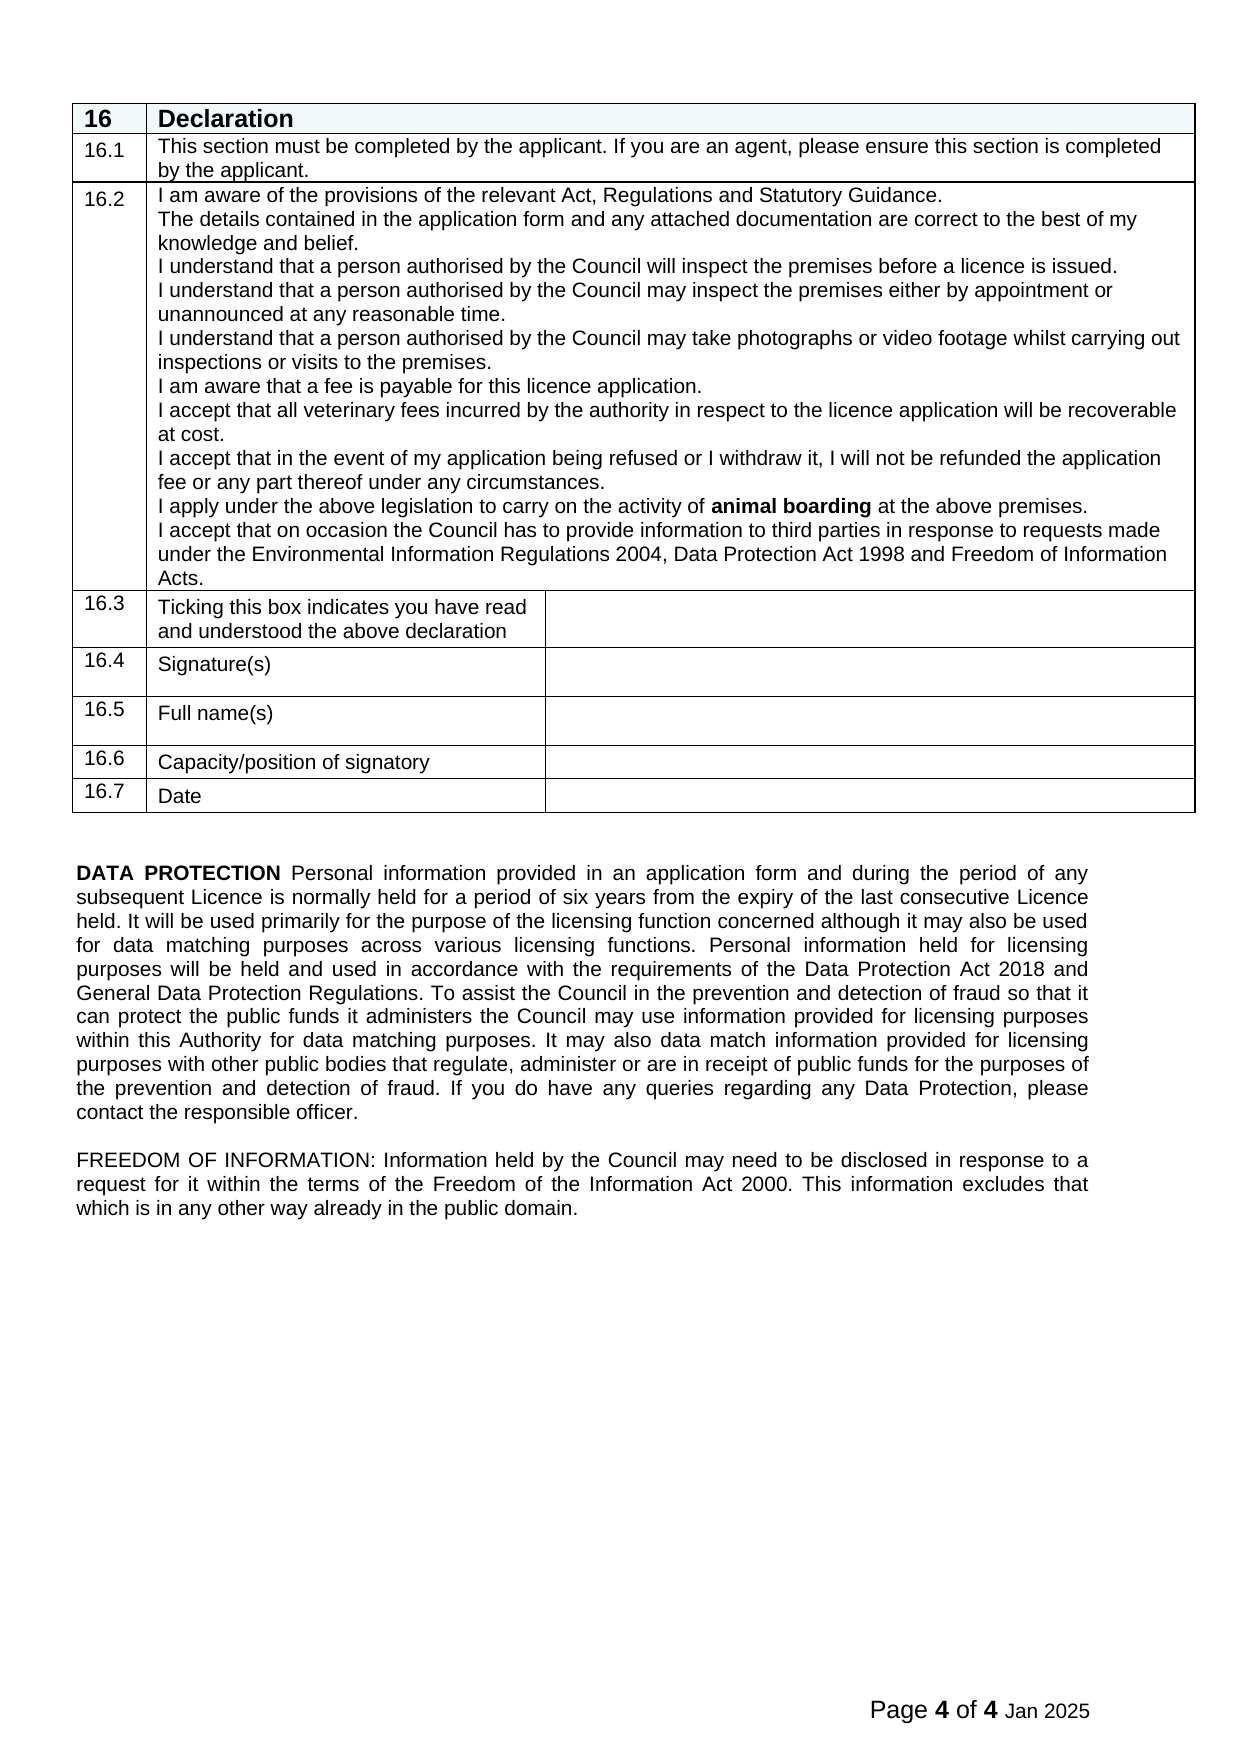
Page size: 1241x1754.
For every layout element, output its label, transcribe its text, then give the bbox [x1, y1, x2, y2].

table_cell I am aware of the provisions of the relevant Act, Regulations and Statutory Guidance. The details contained in the application form and any attached documentation are correct to the best of my knowledge and belief. I understand that a person authorised by the Council will inspect the premises before a licence is issued. I understand that a person authorised by the Council may inspect the premises either by appointment or unannounced at any reasonable time. I understand that a person authorised by the Council may take photographs or video footage whilst carrying out inspections or visits to the premises. I am aware that a fee is payable for this licence application. I accept that all veterinary fees incurred by the authority in respect to the licence application will be recoverable at cost. I accept that in the event of my application being refused or I withdraw it, I will not be refunded the application fee or any part thereof under any circumstances. I apply under the above legislation to carry on the activity of animal boarding at the above premises. I accept that on occasion the Council has to provide information to third parties in response to requests made under the Environmental Information Regulations 2004, Data Protection Act 1998 and Freedom of Information Acts. [147, 183, 1194, 590]
table_cell [546, 746, 1194, 778]
table_header Declaration [147, 104, 1194, 132]
table_cell [546, 779, 1194, 812]
table_cell 16.3 [73, 591, 146, 647]
table_cell Ticking this box indicates you have read and understood the above declaration [147, 591, 545, 647]
table_cell 16.1 [73, 134, 146, 181]
table_cell This section must be completed by the applicant. If you are an agent, please ensure this section is completed by the applicant. [147, 134, 1194, 181]
table_cell 16.4 [73, 648, 146, 696]
table_cell 16.5 [73, 697, 146, 745]
table_cell Date [147, 779, 545, 812]
table_cell 16.2 [73, 183, 146, 590]
table_header 16 [73, 104, 146, 132]
table_cell 16.7 [73, 779, 146, 812]
table_cell Capacity/position of signatory [147, 746, 545, 778]
table_cell 16.6 [73, 746, 146, 778]
table_cell [546, 591, 1194, 647]
text FREEDOM OF INFORMATION: Information held by the Council may need to be disclosed in response to a request for it within the terms of the Freedom of the Information Act 2000. This information excludes that which is in any other way already in the public domain. [76, 1148, 1090, 1220]
table_cell Signature(s) [147, 648, 545, 696]
text DATA PROTECTION Personal information provided in an application form and during the period of any subsequent Licence is normally held for a period of six years from the expiry of the last consecutive Licence held. It will be used primarily for the purpose of the licensing function concerned although it may also be used for data matching purposes across various licensing functions. Personal information held for licensing purposes will be held and used in accordance with the requirements of the Data Protection Act 2018 and General Data Protection Regulations. To assist the Council in the prevention and detection of fraud so that it can protect the public funds it administers the Council may use information provided for licensing purposes within this Authority for data matching purposes. It may also data match information provided for licensing purposes with other public bodies that regulate, administer or are in receipt of public funds for the purposes of the prevention and detection of fraud. If you do have any queries regarding any Data Protection, please contact the responsible officer. [76, 861, 1090, 1124]
table_cell [546, 648, 1194, 696]
table_cell Full name(s) [147, 697, 545, 745]
table_cell [546, 697, 1194, 745]
